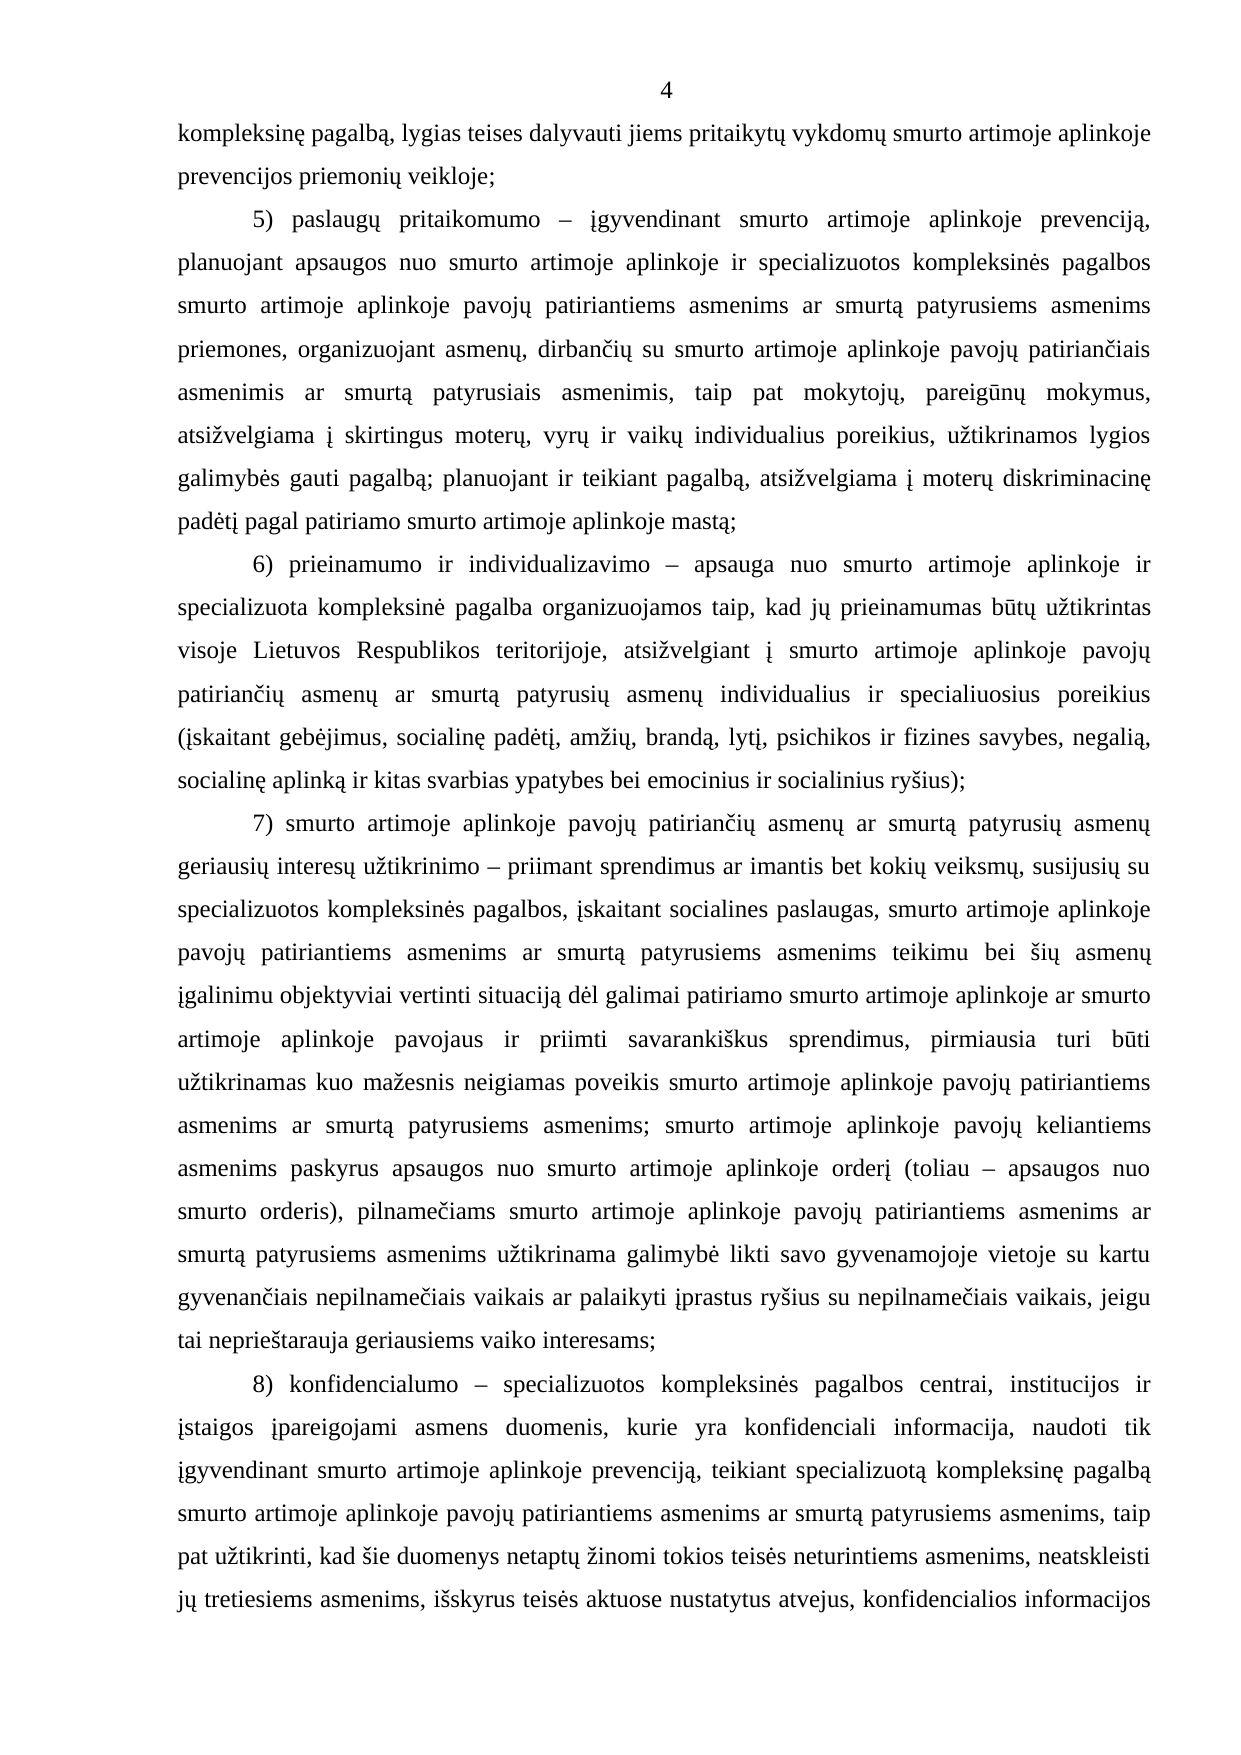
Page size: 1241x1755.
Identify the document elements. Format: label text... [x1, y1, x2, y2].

text 7) smurto artimoje aplinkoje pavojų patiriančių asmenų ar smurtą patyrusių asmenų geriausių interesų užtikrinimo – priimant sprendimus ar imantis bet kokių veiksmų, susijusių su specializuotos kompleksinės pagalbos, įskaitant socialines paslaugas, smurto artimoje aplinkoje pavojų patiriantiems asmenims ar smurtą patyrusiems asmenims teikimu bei šių asmenų įgalinimu objektyviai vertinti situaciją dėl galimai patiriamo smurto artimoje aplinkoje ar smurto artimoje aplinkoje pavojaus ir priimti savarankiškus sprendimus, pirmiausia turi būti užtikrinamas kuo mažesnis neigiamas poveikis smurto artimoje aplinkoje pavojų patiriantiems asmenims ar smurtą patyrusiems asmenims; smurto artimoje aplinkoje pavojų keliantiems asmenims paskyrus apsaugos nuo smurto artimoje aplinkoje orderį (toliau – apsaugos nuo smurto orderis), pilnamečiams smurto artimoje aplinkoje pavojų patiriantiems asmenims ar smurtą patyrusiems asmenims užtikrinama galimybė likti savo gyvenamojoje vietoje su kartu gyvenančiais nepilnamečiais vaikais ar palaikyti įprastus ryšius su nepilnamečiais vaikais, jeigu tai neprieštarauja geriausiems vaiko interesams; [177, 808, 1152, 1354]
text 5) paslaugų pritaikomumo – įgyvendinant smurto artimoje aplinkoje prevenciją, planuojant apsaugos nuo smurto artimoje aplinkoje ir specializuotos kompleksinės pagalbos smurto artimoje aplinkoje pavojų patiriantiems asmenims ar smurtą patyrusiems asmenims priemones, organizuojant asmenų, dirbančių su smurto artimoje aplinkoje pavojų patiriančiais asmenimis ar smurtą patyrusiais asmenimis, taip pat mokytojų, pareigūnų mokymus, atsižvelgiama į skirtingus moterų, vyrų ir vaikų individualius poreikius, užtikrinamos lygios galimybės gauti pagalbą; planuojant ir teikiant pagalbą, atsižvelgiama į moterų diskriminacinę padėtį pagal patiriamo smurto artimoje aplinkoje mastą; [177, 204, 1152, 535]
text 8) konfidencialumo – specializuotos kompleksinės pagalbos centrai, institucijos ir įstaigos įpareigojami asmens duomenis, kurie yra konfidenciali informacija, naudoti tik įgyvendinant smurto artimoje aplinkoje prevenciją, teikiant specializuotą kompleksinę pagalbą smurto artimoje aplinkoje pavojų patiriantiems asmenims ar smurtą patyrusiems asmenims, taip pat užtikrinti, kad šie duomenys netaptų žinomi tokios teisės neturintiems asmenims, neatskleisti jų tretiesiems asmenims, išskyrus teisės aktuose nustatytus atvejus, konfidencialios informacijos [177, 1369, 1152, 1613]
text kompleksinę pagalbą, lygias teises dalyvauti jiems pritaikytų vykdomų smurto artimoje aplinkoje prevencijos priemonių veikloje; [177, 118, 1152, 190]
text 6) prieinamumo ir individualizavimo – apsauga nuo smurto artimoje aplinkoje ir specializuota kompleksinė pagalba organizuojamos taip, kad jų prieinamumas būtų užtikrintas visoje Lietuvos Respublikos teritorijoje, atsižvelgiant į smurto artimoje aplinkoje pavojų patiriančių asmenų ar smurtą patyrusių asmenų individualius ir specialiuosius poreikius (įskaitant gebėjimus, socialinę padėtį, amžių, brandą, lytį, psichikos ir fizines savybes, negalią, socialinę aplinką ir kitas svarbias ypatybes bei emocinius ir socialinius ryšius); [177, 549, 1152, 794]
